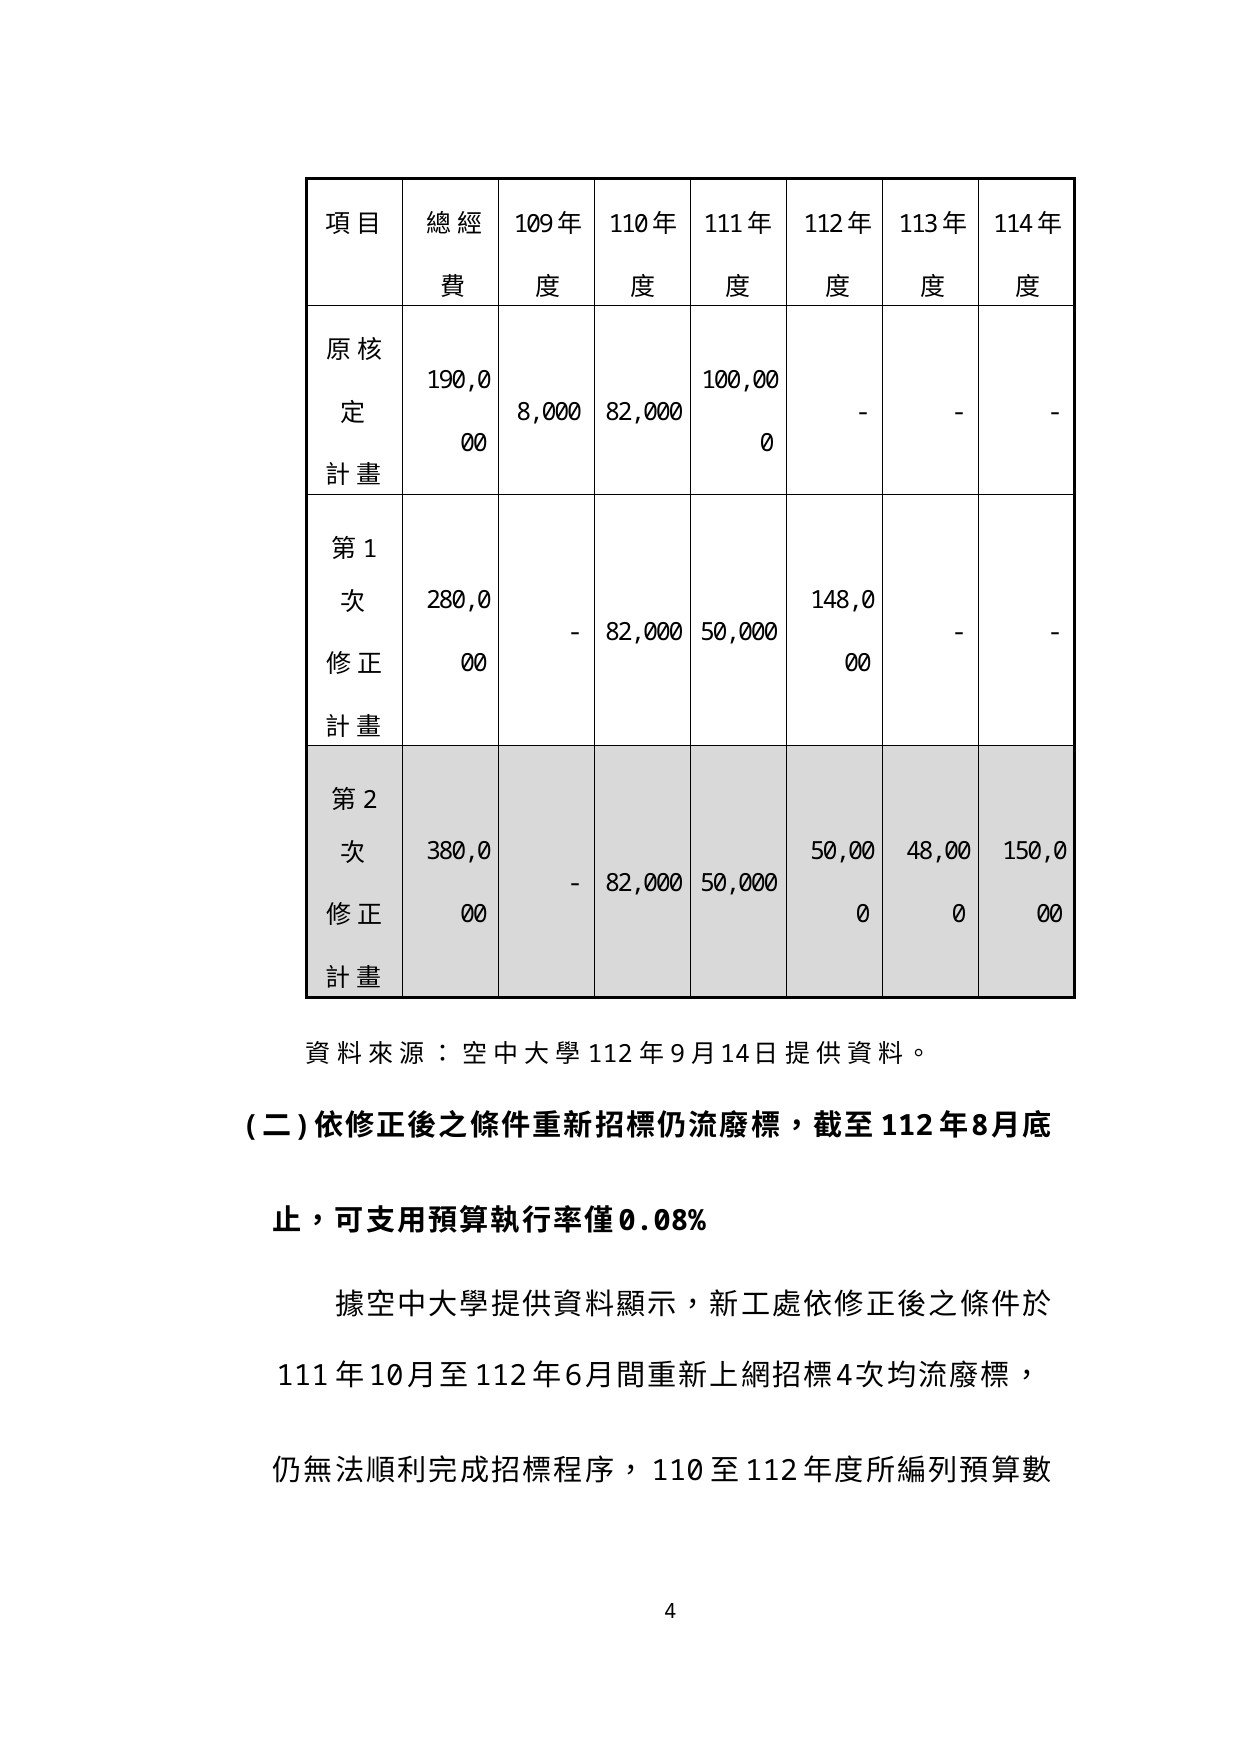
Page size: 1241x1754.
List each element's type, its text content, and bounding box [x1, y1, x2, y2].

table_cell 原核定 計畫 [308, 306, 402, 494]
table_cell 150,000 [979, 746, 1073, 996]
table_cell 第1次 修正計畫 [308, 495, 402, 745]
table_header 總經費 [403, 180, 498, 305]
table_cell 148,000 [787, 495, 882, 745]
table_header 114年度 [979, 180, 1073, 305]
table_cell 82,000 [595, 746, 690, 996]
table_cell 48,000 [883, 746, 978, 996]
table_cell - [979, 495, 1073, 745]
table_cell 82,000 [595, 306, 690, 494]
table_header 112年度 [787, 180, 882, 305]
table_cell 50,000 [787, 746, 882, 996]
text 資料來源：空中大學112年9月14日提供資料。 [295, 999, 1063, 1062]
table_cell 50,000 [691, 746, 786, 996]
table_cell 8,000 [499, 306, 594, 494]
table_header 111年度 [691, 180, 786, 305]
table_cell 82,000 [595, 495, 690, 745]
table_cell - [499, 495, 594, 745]
table_cell 190,000 [403, 306, 498, 494]
table_header 項目 [308, 180, 402, 305]
table_cell 100,000 [691, 306, 786, 494]
table_cell - [883, 495, 978, 745]
table_cell 280,000 [403, 495, 498, 745]
text (二)依修正後之條件重新招標仍流廢標，截至112年8月底止，可支用預算執行率僅0.08% [236, 1072, 1063, 1260]
table_cell - [883, 306, 978, 494]
table_cell 380,000 [403, 746, 498, 996]
table_header 110年度 [595, 180, 690, 305]
table_cell 50,000 [691, 495, 786, 745]
table_cell - [499, 746, 594, 996]
table_cell - [979, 306, 1073, 494]
table_cell 第2次 修正計畫 [308, 746, 402, 996]
table_cell - [787, 306, 882, 494]
table_header 109年度 [499, 180, 594, 305]
text 據空中大學提供資料顯示，新工處依修正後之條件於111年10月至112年6月間重新上網招標4次均流廢標，仍無法順利完成招標程序，110至112年度所編列預算數 [266, 1260, 1063, 1510]
table_header 113年度 [883, 180, 978, 305]
